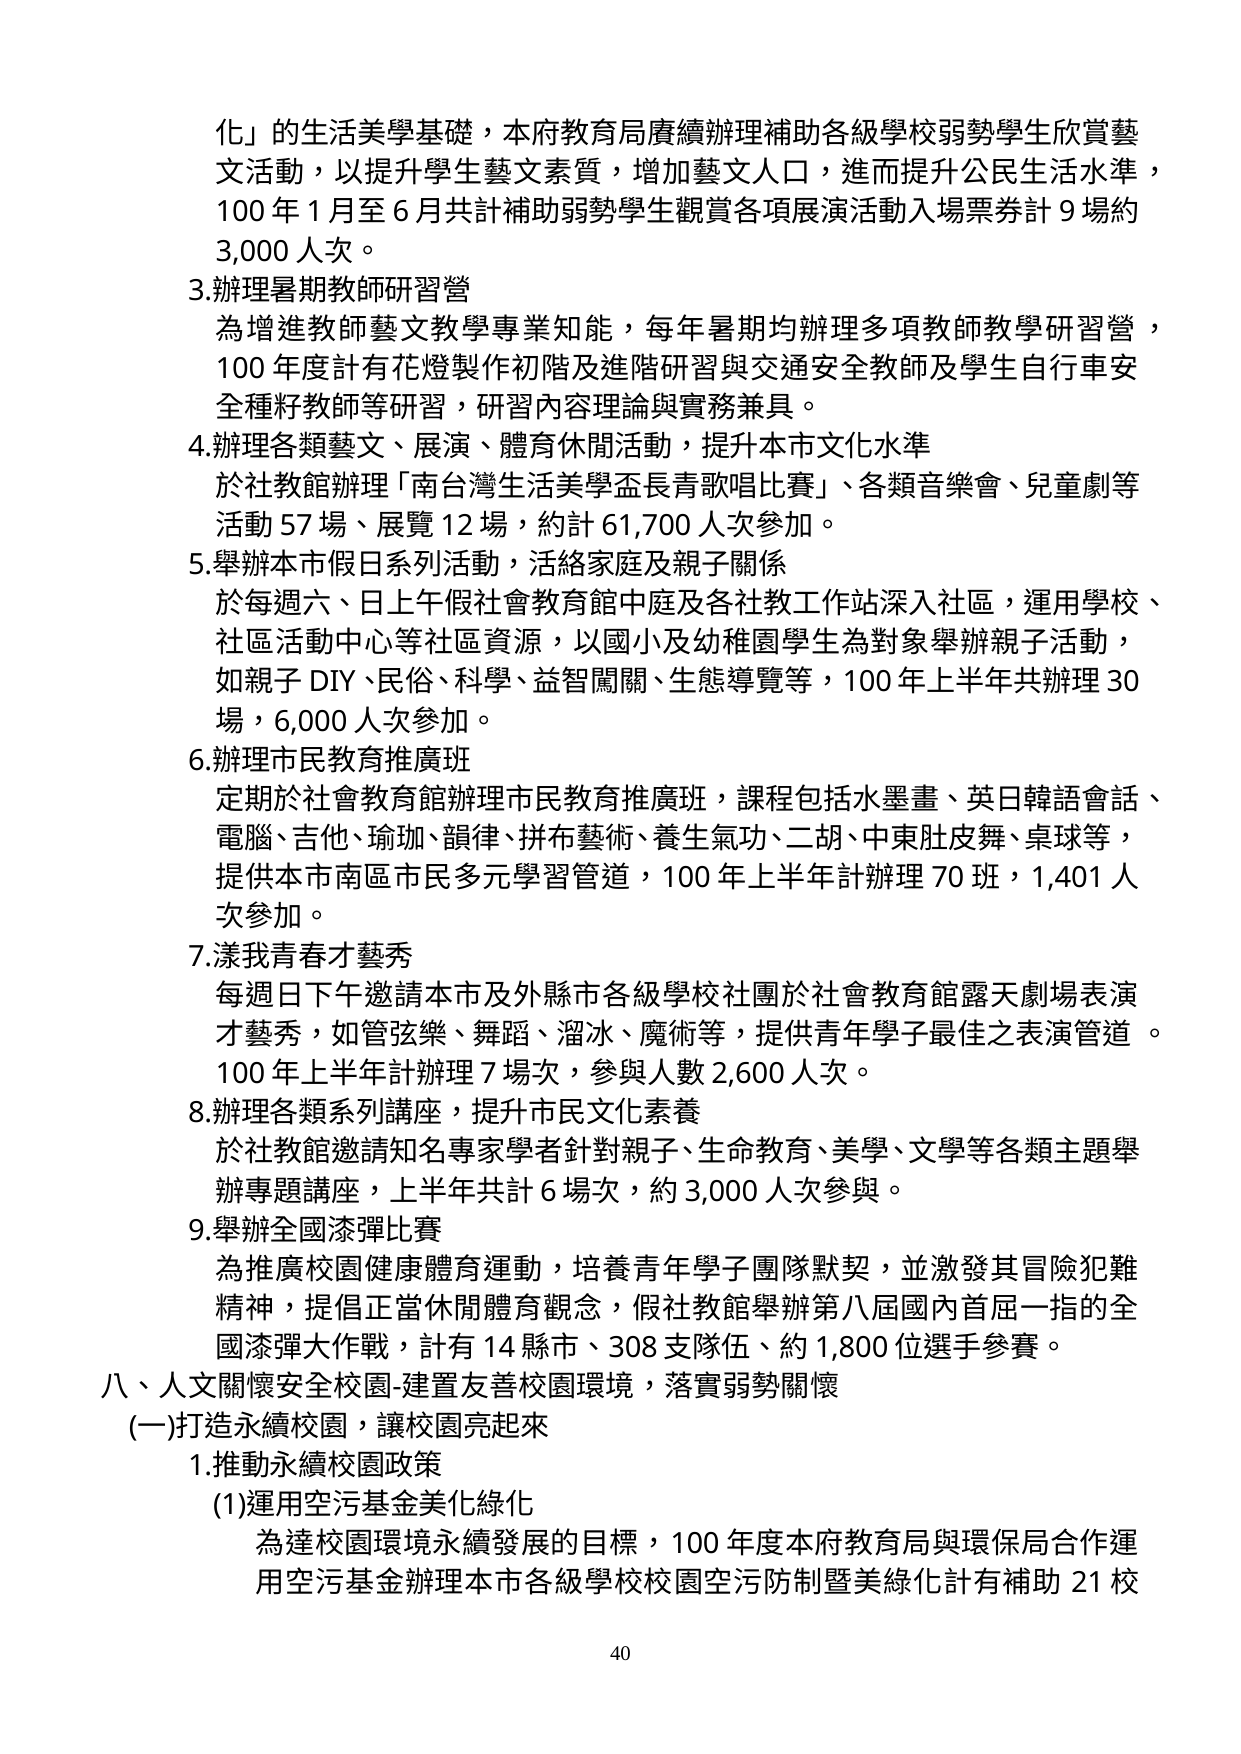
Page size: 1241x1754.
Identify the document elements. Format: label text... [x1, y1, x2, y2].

text 於社教館邀請知名專家學者針對親子、生命教育、美學、文學等各類主題舉辦專題講座，上半年共計6場次，約3,000人次參與。 [215, 1131, 1140, 1209]
text 每週日下午邀請本市及外縣市各級學校社團於社會教育館露天劇場表演才藝秀，如管弦樂、舞蹈、溜冰、魔術等，提供青年學子最佳之表演管道。100年上半年計辦理7場次，參與人數2,600人次。 [215, 974, 1140, 1091]
text 5.舉辦本市假日系列活動，活絡家庭及親子關係 [188, 543, 1140, 582]
text 八、人文關懷安全校園-建置友善校園環境，落實弱勢關懷 [100, 1366, 1140, 1405]
text 9.舉辦全國漆彈比賽 [188, 1209, 1140, 1248]
text 為增進教師藝文教學專業知能，每年暑期均辦理多項教師教學研習營，100年度計有花燈製作初階及進階研習與交通安全教師及學生自行車安全種籽教師等研習，研習內容理論與實務兼具。 [215, 308, 1140, 426]
text 8.辦理各類系列講座，提升市民文化素養 [188, 1091, 1140, 1131]
text (1)運用空污基金美化綠化 [213, 1483, 1140, 1522]
text 3.辦理暑期教師研習營 [188, 269, 1140, 308]
text 為推廣全民藝術教育及增進全民藝文素質，形塑「生活藝術化、藝術生活化」的生活美學基礎，本府教育局賡續辦理補助各級學校弱勢學生欣賞藝文活動，以提升學生藝文素質，增加藝文人口，進而提升公民生活水準，100年1月至6月共計補助弱勢學生觀賞各項展演活動入場票券計9場約3,000人次。 [215, 112, 1140, 269]
text 於社教館辦理「南台灣生活美學盃長青歌唱比賽」、各類音樂會、兒童劇等活動57場、展覽12場，約計61,700人次參加。 [215, 465, 1140, 543]
text 6.辦理市民教育推廣班 [188, 739, 1140, 778]
text 為達校園環境永續發展的目標，100年度本府教育局與環保局合作運用空污基金辦理本市各級學校校園空污防制暨美綠化計有補助21校 [255, 1522, 1140, 1601]
text 4.辦理各類藝文、展演、體育休閒活動，提升本市文化水準 [188, 426, 1140, 465]
text 7.漾我青春才藝秀 [188, 935, 1140, 974]
text 於每週六、日上午假社會教育館中庭及各社教工作站深入社區，運用學校、社區活動中心等社區資源，以國小及幼稚園學生為對象舉辦親子活動，如親子DIY、民俗、科學、益智闖關、生態導覽等，100年上半年共辦理30場，6,000人次參加。 [215, 582, 1140, 739]
text 為推廣校園健康體育運動，培養青年學子團隊默契，並激發其冒險犯難精神，提倡正當休閒體育觀念，假社教館舉辦第八屆國內首屈一指的全國漆彈大作戰，計有14縣市、308支隊伍、約1,800位選手參賽。 [215, 1248, 1140, 1366]
text (一)打造永續校園，讓校園亮起來 [100, 1405, 1140, 1444]
text 1.推動永續校園政策 [188, 1444, 1140, 1483]
text 定期於社會教育館辦理市民教育推廣班，課程包括水墨畫、英日韓語會話、電腦、吉他、瑜珈、韻律、拼布藝術、養生氣功、二胡、中東肚皮舞、桌球等，提供本市南區市民多元學習管道，100年上半年計辦理70班，1,401人次參加。 [215, 778, 1140, 935]
